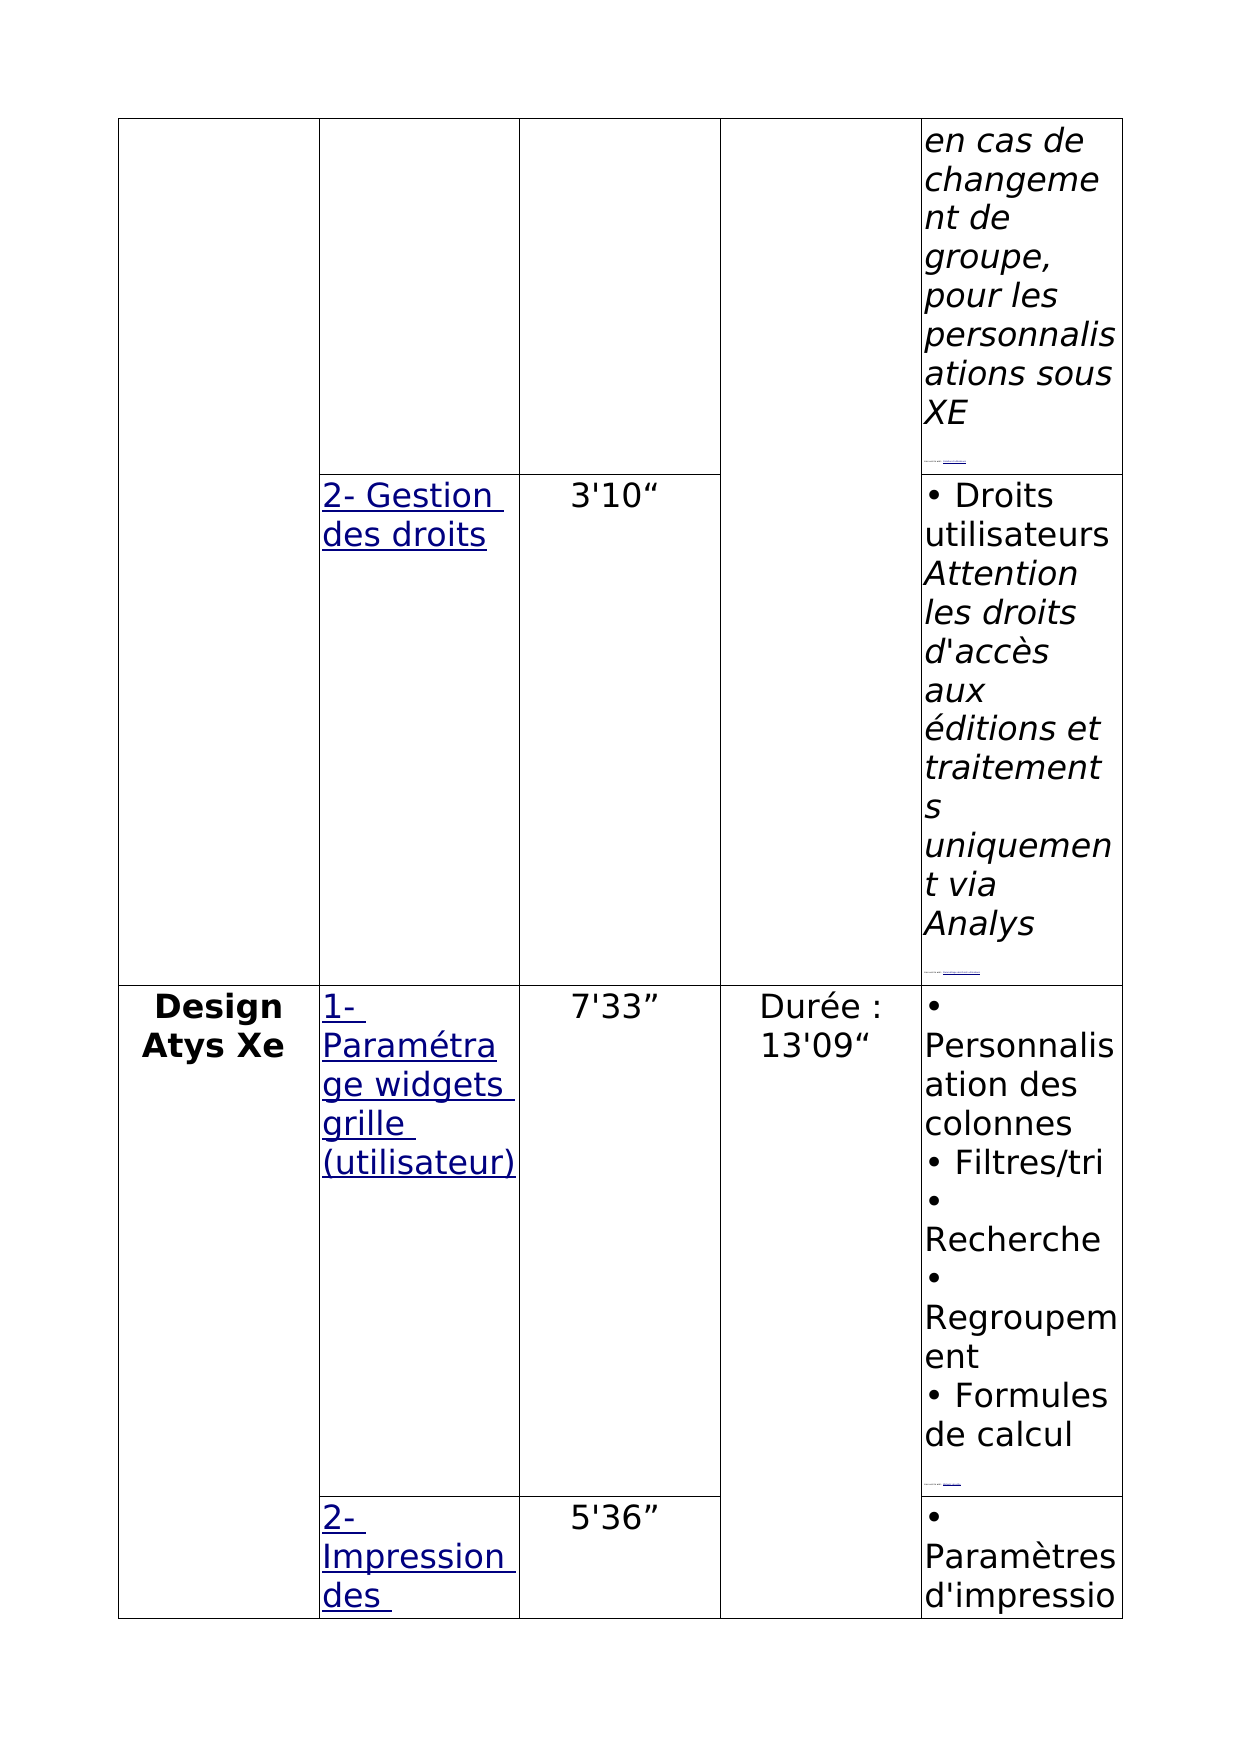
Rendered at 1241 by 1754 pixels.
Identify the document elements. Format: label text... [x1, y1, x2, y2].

table_cell 1- Paramétrage widgets grille (utilisateur) [320, 986, 519, 1496]
table_cell Durée : 13'09“ [721, 986, 921, 1618]
table_cell [119, 119, 319, 985]
table_cell Design Atys Xe [119, 986, 319, 1618]
table_cell 5'36” [520, 1497, 720, 1618]
table_cell [320, 119, 519, 474]
table_cell [721, 119, 921, 985]
table_cell • Paramètres d'impressio [922, 1497, 1122, 1618]
table_cell • Personnalisation des colonnes • Filtres/tri • Recherche • Regroupement • Formules de calcul Lien vers le wiki : Widgets de grille [922, 986, 1122, 1496]
table_cell 2- Impression des [320, 1497, 519, 1618]
table_cell 3'10“ [520, 475, 720, 985]
table_cell [520, 119, 720, 474]
table_cell en cas de changement de groupe, pour les personnalisations sous XE Lien vers le wiki : Création d'utilisateurs [922, 119, 1122, 474]
table_cell 7'33” [520, 986, 720, 1496]
table_cell 2- Gestion des droits [320, 475, 519, 985]
table_cell • Droits utilisateurs Attention les droits d'accès aux éditions et traitements uniquement via Analys Lien vers le wiki : Paramétrage des Droits utilisateurs [922, 475, 1122, 985]
